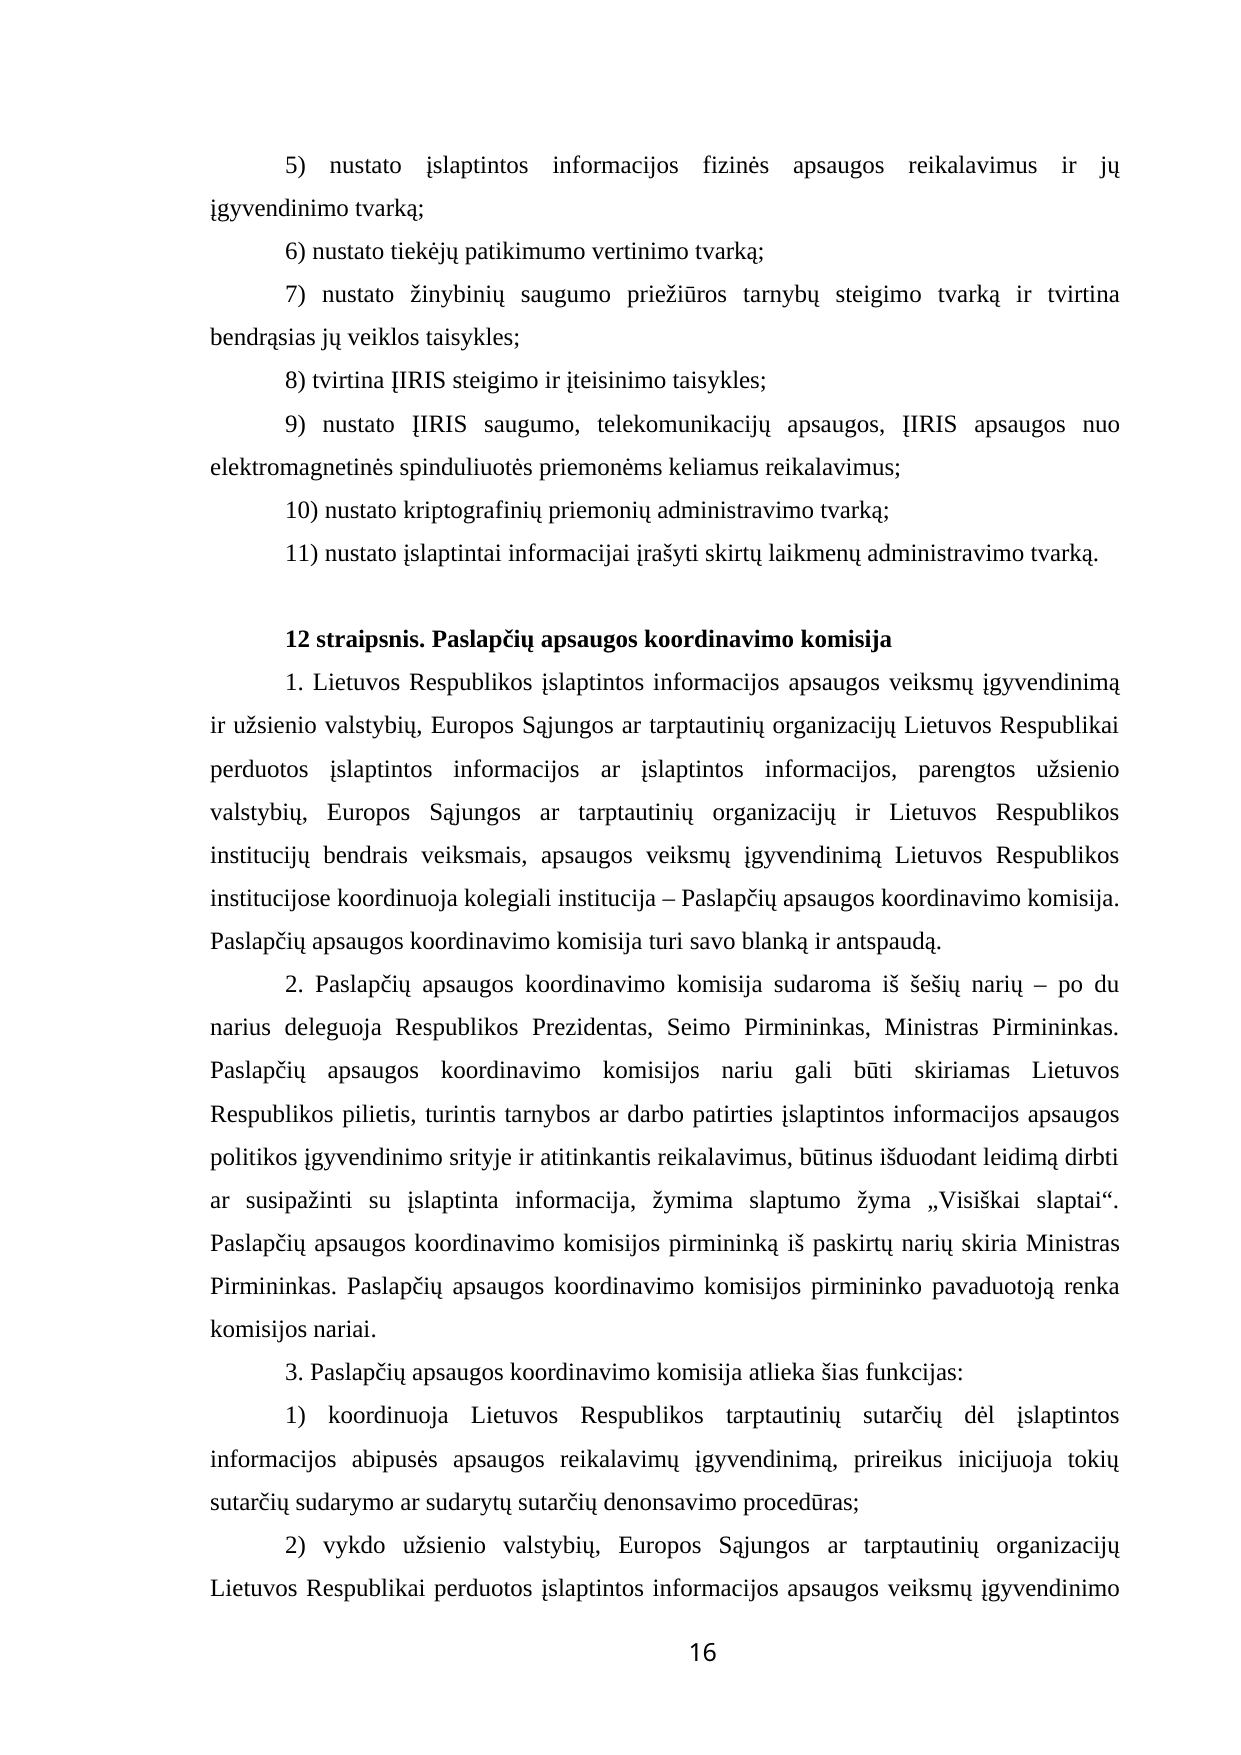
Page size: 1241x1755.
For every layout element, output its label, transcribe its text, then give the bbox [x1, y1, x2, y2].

text 3. Paslapčių apsaugos koordinavimo komisija atlieka šias funkcijas: [210, 1357, 1120, 1386]
text 1. Lietuvos Respublikos įslaptintos informacijos apsaugos veiksmų įgyvendinimą ir užsienio valstybių, Europos Sąjungos ar tarptautinių organizacijų Lietuvos Respublikai perduotos įslaptintos informacijos ar įslaptintos informacijos, parengtos užsienio valstybių, Europos Sąjungos ar tarptautinių organizacijų ir Lietuvos Respublikos institucijų bendrais veiksmais, apsaugos veiksmų įgyvendinimą Lietuvos Respublikos institucijose koordinuoja kolegiali institucija – Paslapčių apsaugos koordinavimo komisija. Paslapčių apsaugos koordinavimo komisija turi savo blanką ir antspaudą. [210, 667, 1120, 955]
text 6) nustato tiekėjų patikimumo vertinimo tvarką; [210, 236, 1120, 265]
text 2. Paslapčių apsaugos koordinavimo komisija sudaroma iš šešių narių – po du narius deleguoja Respublikos Prezidentas, Seimo Pirmininkas, Ministras Pirmininkas. Paslapčių apsaugos koordinavimo komisijos nariu gali būti skiriamas Lietuvos Respublikos pilietis, turintis tarnybos ar darbo patirties įslaptintos informacijos apsaugos politikos įgyvendinimo srityje ir atitinkantis reikalavimus, būtinus išduodant leidimą dirbti ar susipažinti su įslaptinta informacija, žymima slaptumo žyma „Visiškai slaptai“. Paslapčių apsaugos koordinavimo komisijos pirmininką iš paskirtų narių skiria Ministras Pirmininkas. Paslapčių apsaugos koordinavimo komisijos pirmininko pavaduotoją renka komisijos nariai. [210, 969, 1120, 1343]
text 5) nustato įslaptintos informacijos fizinės apsaugos reikalavimus ir jų įgyvendinimo tvarką; [210, 150, 1120, 222]
text 11) nustato įslaptintai informacijai įrašyti skirtų laikmenų administravimo tvarką. [210, 538, 1120, 567]
text 1) koordinuoja Lietuvos Respublikos tarptautinių sutarčių dėl įslaptintos informacijos abipusės apsaugos reikalavimų įgyvendinimą, prireikus inicijuoja tokių sutarčių sudarymo ar sudarytų sutarčių denonsavimo procedūras; [210, 1401, 1120, 1516]
text 2) vykdo užsienio valstybių, Europos Sąjungos ar tarptautinių organizacijų Lietuvos Respublikai perduotos įslaptintos informacijos apsaugos veiksmų įgyvendinimo [210, 1530, 1120, 1602]
text 10) nustato kriptografinių priemonių administravimo tvarką; [210, 495, 1120, 524]
text 12 straipsnis. Paslapčių apsaugos koordinavimo komisija [210, 624, 1120, 653]
text 7) nustato žinybinių saugumo priežiūros tarnybų steigimo tvarką ir tvirtina bendrąsias jų veiklos taisykles; [210, 279, 1120, 351]
text 8) tvirtina ĮIRIS steigimo ir įteisinimo taisykles; [210, 366, 1120, 394]
text 9) nustato ĮIRIS saugumo, telekomunikacijų apsaugos, ĮIRIS apsaugos nuo elektromagnetinės spinduliuotės priemonėms keliamus reikalavimus; [210, 409, 1120, 481]
